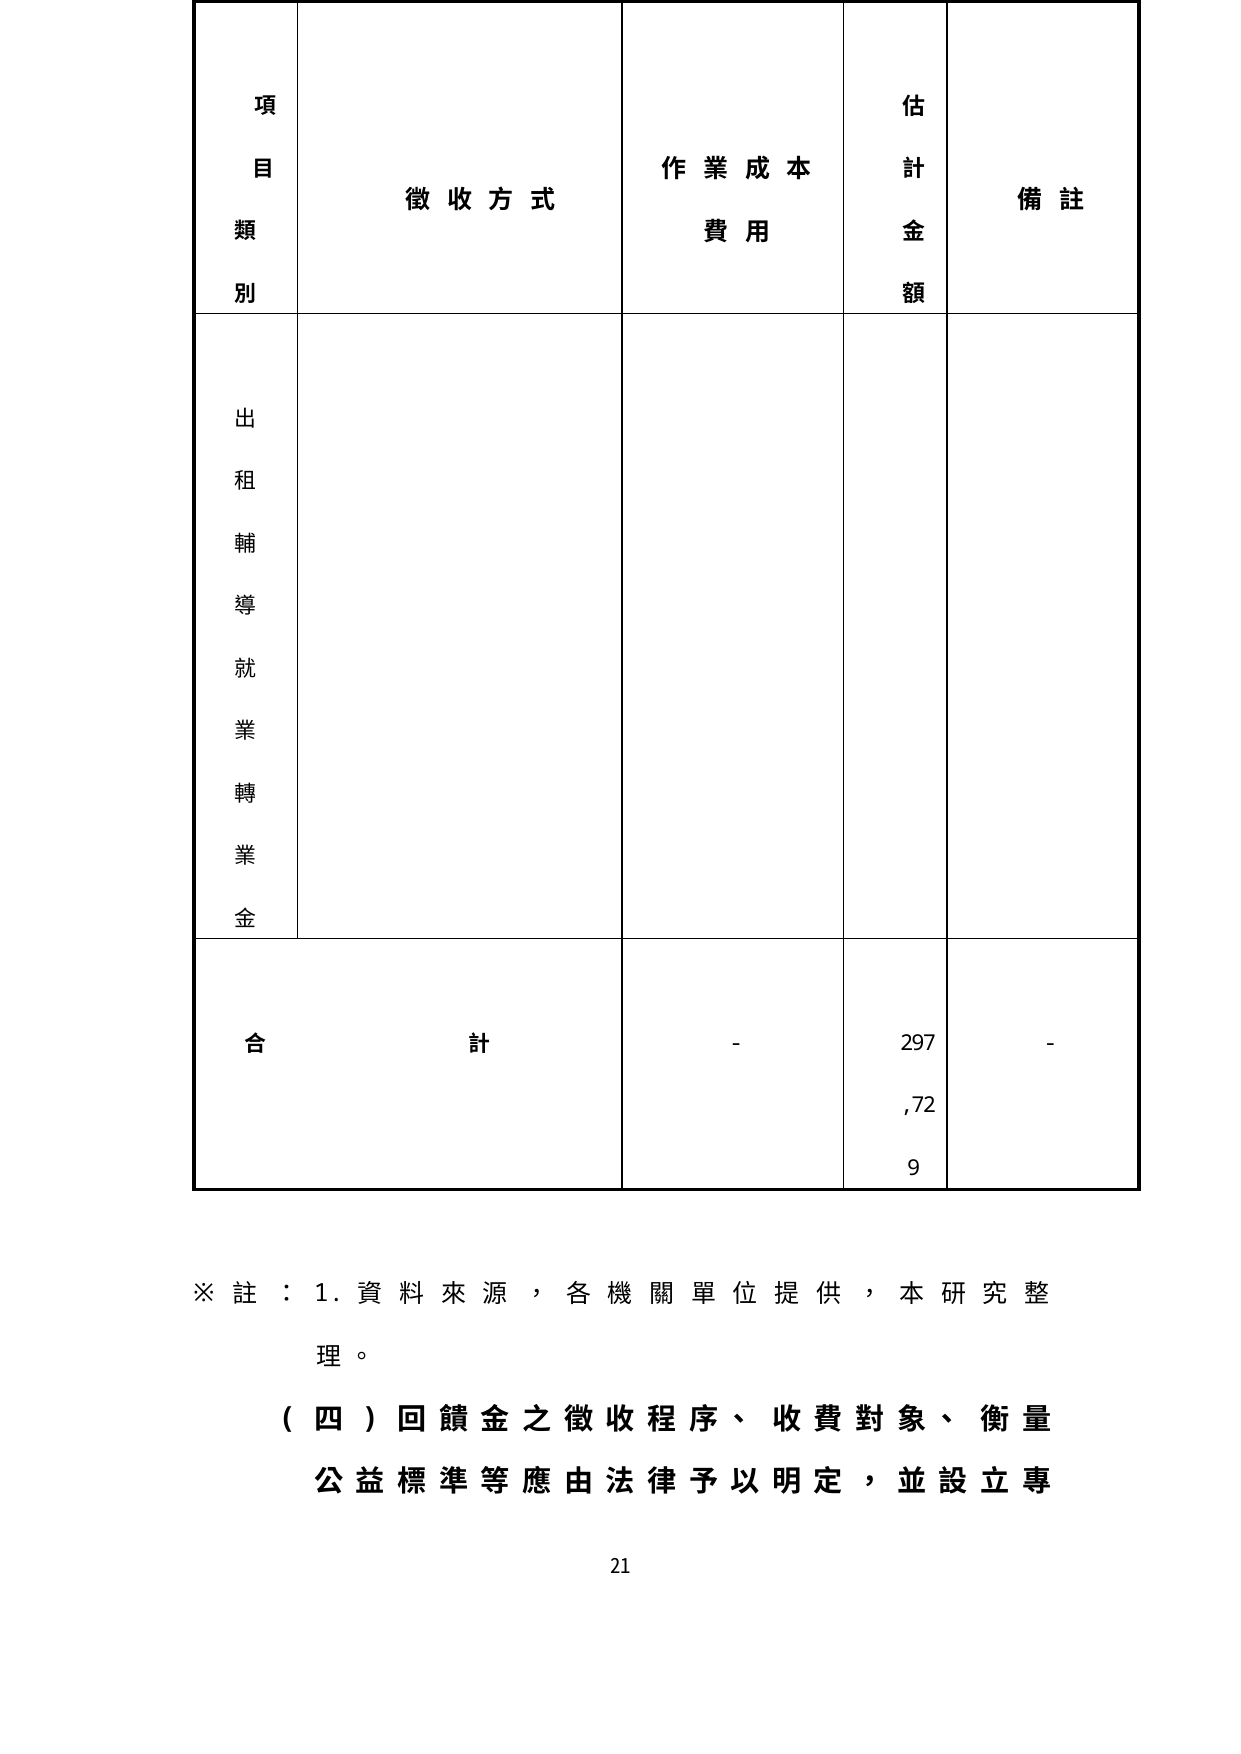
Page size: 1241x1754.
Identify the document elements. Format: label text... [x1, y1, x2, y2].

table_cell [298, 314, 621, 937]
table_header 徵收方式 [298, 3, 621, 312]
table_header 備註 [948, 3, 1137, 312]
table_header 作業成本費用 [623, 3, 843, 312]
table_cell 297,729 [844, 939, 946, 1187]
table_cell [948, 314, 1137, 937]
table_cell - [623, 939, 843, 1187]
text (四)回饋金之徵收程序、收費對象、衡量公益標準等應由法律予以明定，並設立專 [242, 1375, 1058, 1500]
table_cell - [844, 314, 946, 937]
table_cell 合 [196, 939, 297, 1187]
table_cell [623, 314, 843, 937]
table_cell - [948, 939, 1137, 1187]
table_header 估計 金額 [844, 3, 946, 312]
table_cell 計 [297, 939, 621, 1187]
table_header 項目 類別 [196, 3, 297, 312]
text ※註：1.資料來源，各機關單位提供，本研究整理。 [183, 1250, 1058, 1375]
table_cell 出租輔導就業轉業金 [196, 314, 297, 937]
